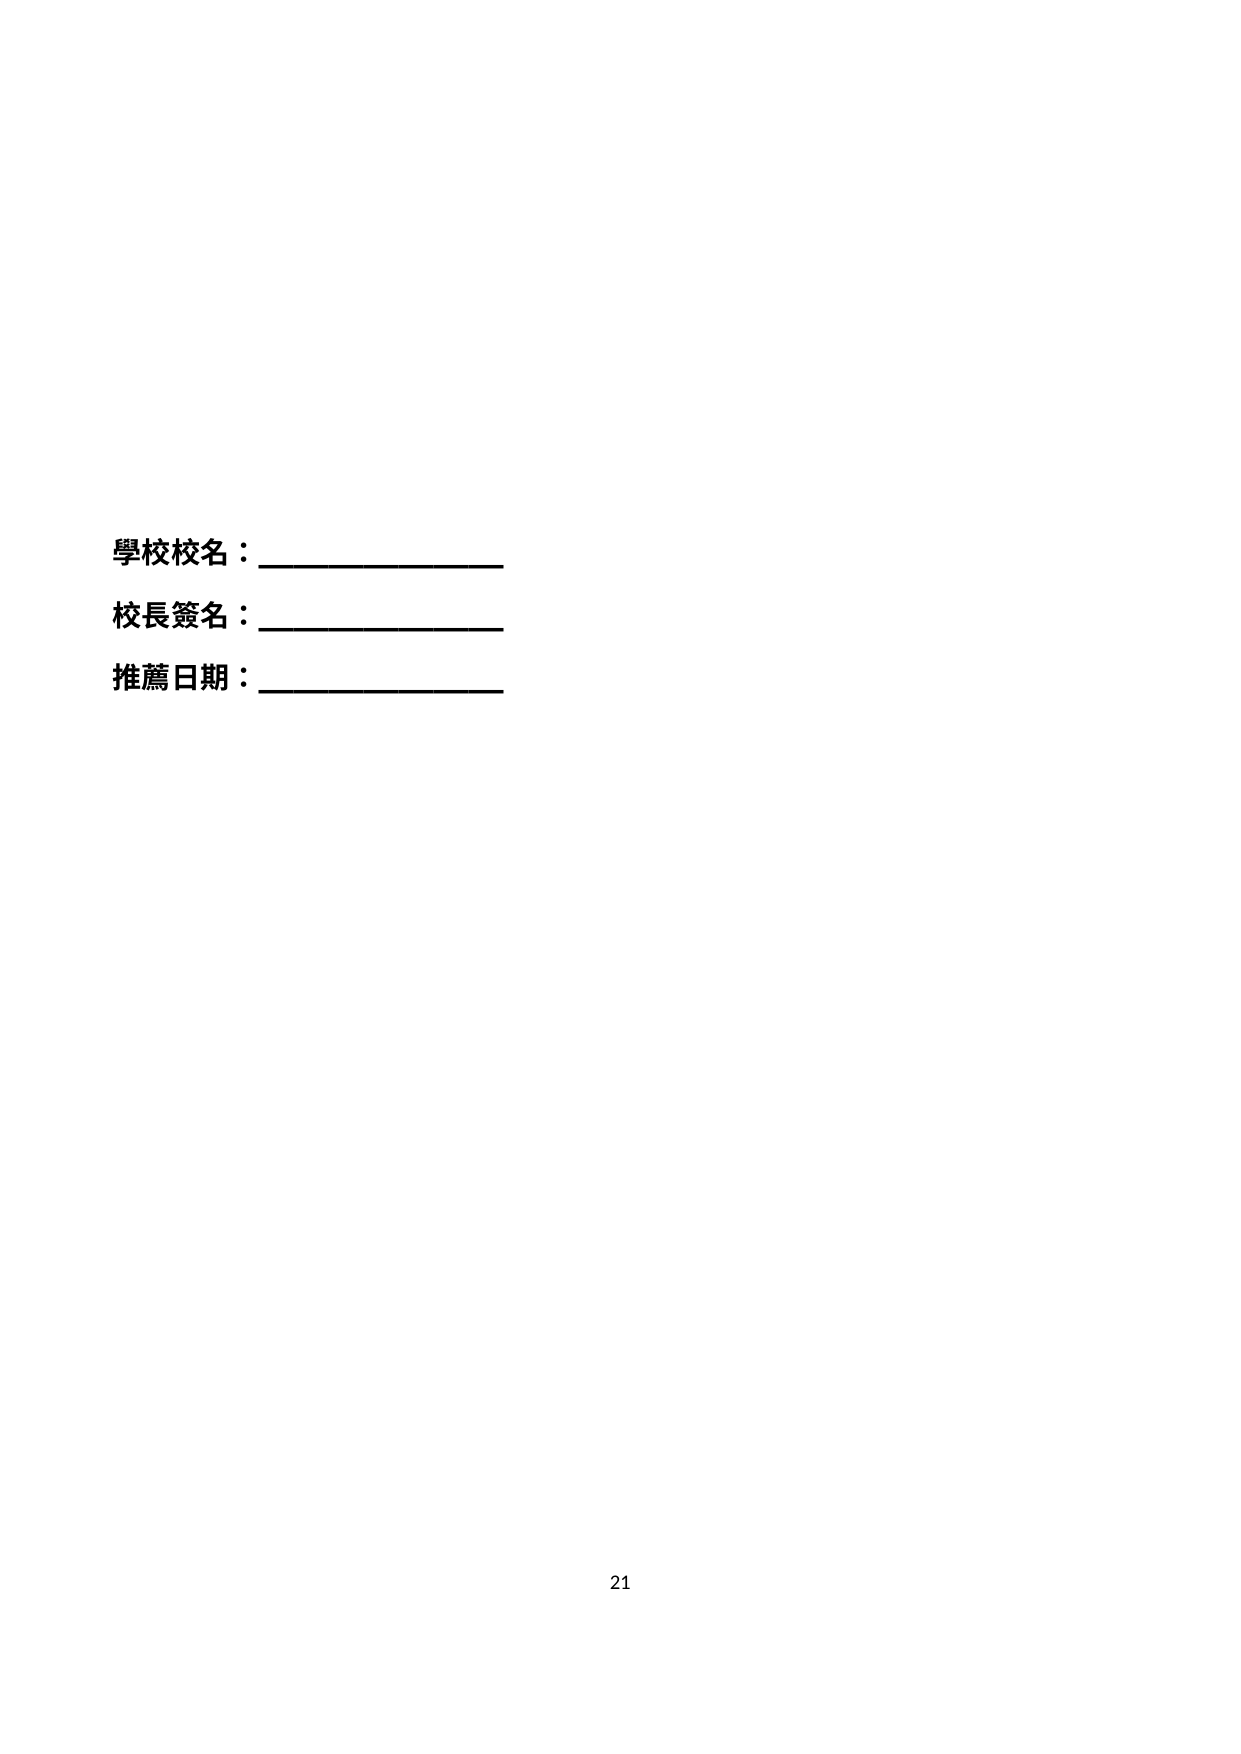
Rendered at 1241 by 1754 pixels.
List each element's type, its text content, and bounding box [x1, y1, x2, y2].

text 校長簽名：______________ [112, 572, 1128, 634]
text 推薦日期：______________ [112, 634, 1128, 697]
text 學校校名：______________ [112, 509, 1128, 572]
